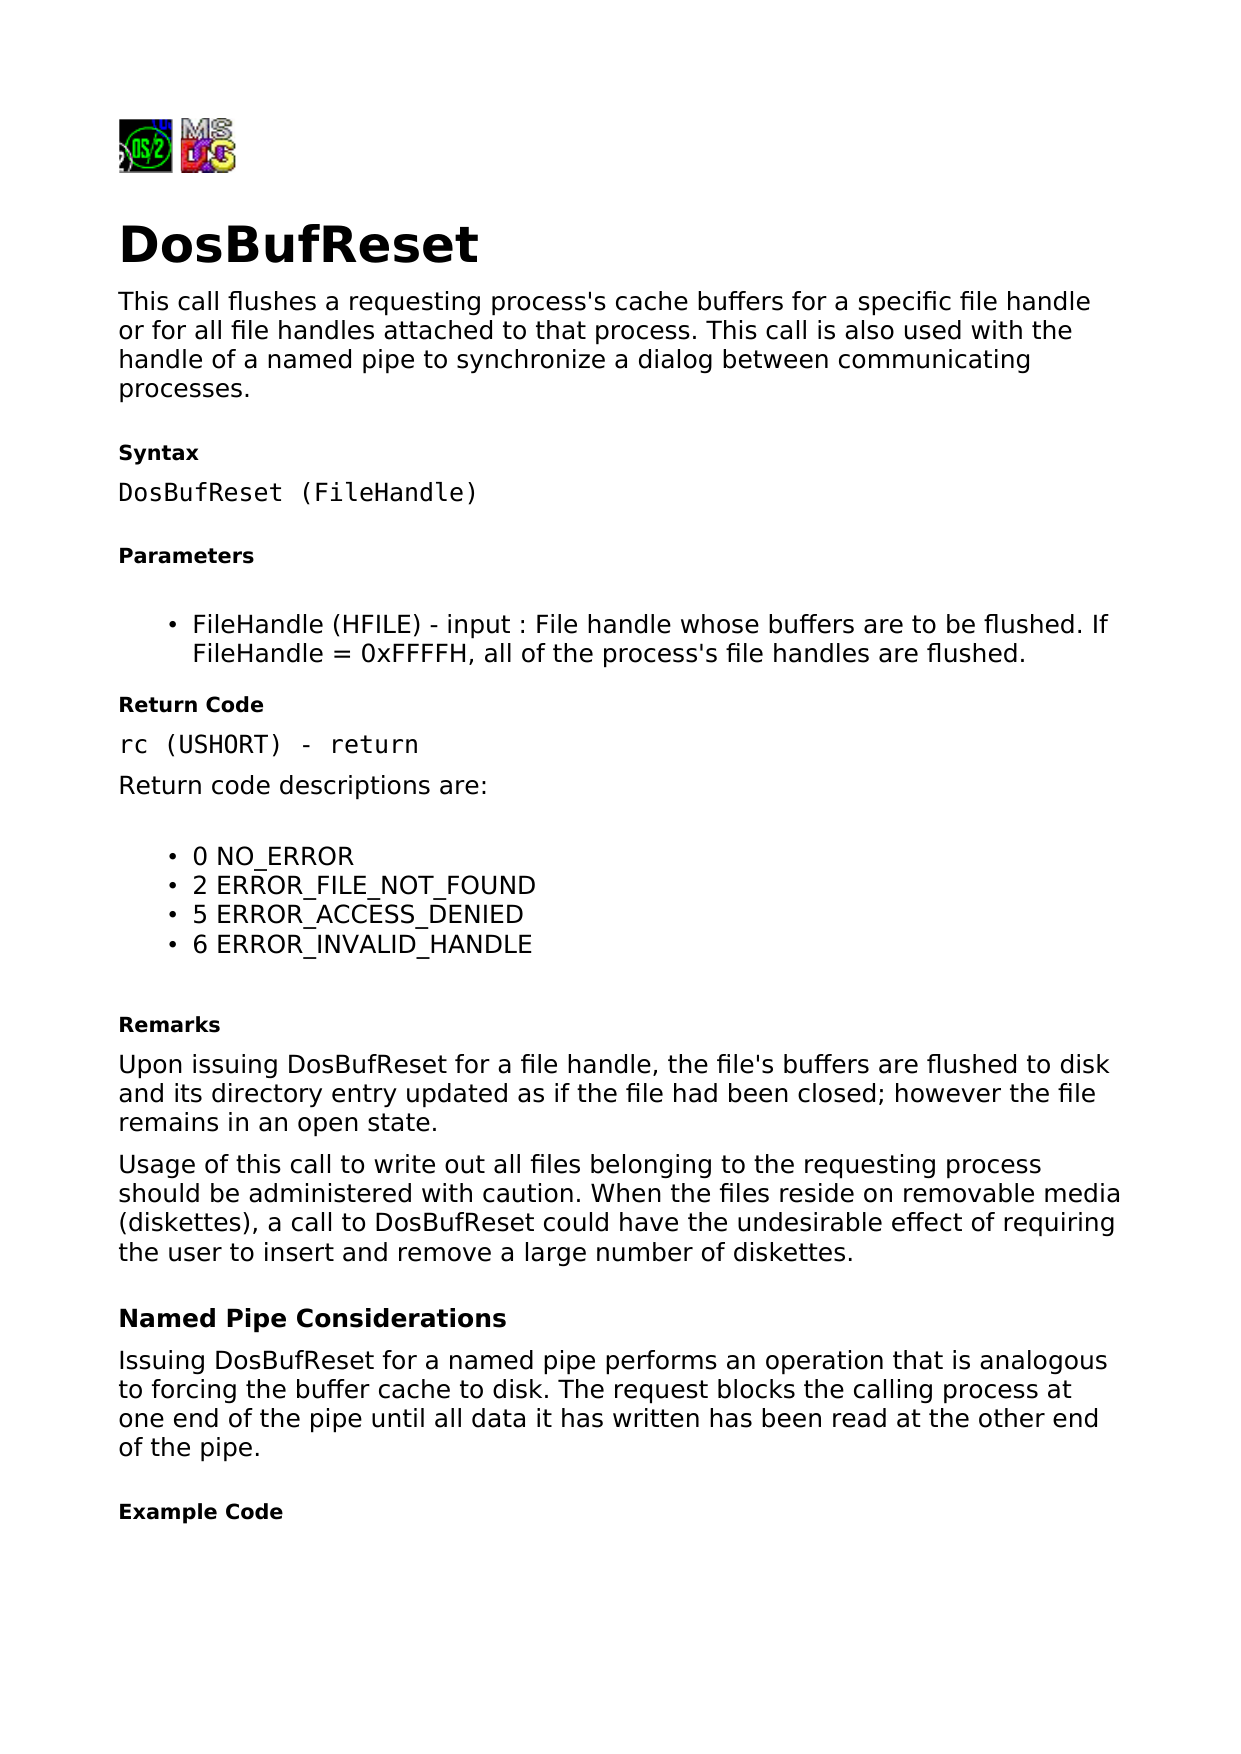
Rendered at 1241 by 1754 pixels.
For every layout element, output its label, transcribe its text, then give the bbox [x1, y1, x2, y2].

text Return code descriptions are: [118, 771, 1122, 800]
text rc (USHORT) - return [118, 730, 1122, 759]
list 2 ERROR_FILE_NOT_FOUND [177, 871, 1122, 901]
subtitle Example Code [118, 1500, 1122, 1524]
text Upon issuing DosBufReset for a file handle, the file's buffers are flushed to disk and its directory entry updated as if the file had been closed; however the file remains in an open state. [118, 1050, 1122, 1138]
list FileHandle (HFILE) - input : File handle whose buffers are to be flushed. If FileHandle = 0xFFFFH, all of the process's file handles are flushed. [177, 610, 1122, 668]
subtitle DosBufReset [118, 216, 1122, 274]
text DosBufReset (FileHandle) [118, 478, 1122, 507]
subtitle Syntax [118, 441, 1122, 465]
list 5 ERROR_ACCESS_DENIED [177, 901, 1122, 930]
picture [118, 118, 173, 173]
subtitle Parameters [118, 544, 1122, 568]
subtitle Named Pipe Considerations [118, 1304, 1122, 1333]
list 0 NO_ERROR [177, 842, 1122, 871]
text This call flushes a requesting process's cache buffers for a specific file handle or for all file handles attached to that process. This call is also used with the handle of a named pipe to synchronize a dialog between communicating processes. [118, 287, 1122, 404]
list 6 ERROR_INVALID_HANDLE [177, 930, 1122, 959]
subtitle Remarks [118, 1013, 1122, 1038]
text Usage of this call to write out all files belonging to the requesting process should be administered with caution. When the files reside on removable media (diskettes), a call to DosBufReset could have the undesirable effect of requiring the user to insert and remove a large number of diskettes. [118, 1150, 1122, 1267]
subtitle Return Code [118, 693, 1122, 718]
text Issuing DosBufReset for a named pipe performs an operation that is analogous to forcing the buffer cache to disk. The request blocks the calling process at one end of the pipe until all data it has written has been read at the other end of the pipe. [118, 1346, 1122, 1463]
picture [180, 118, 236, 173]
